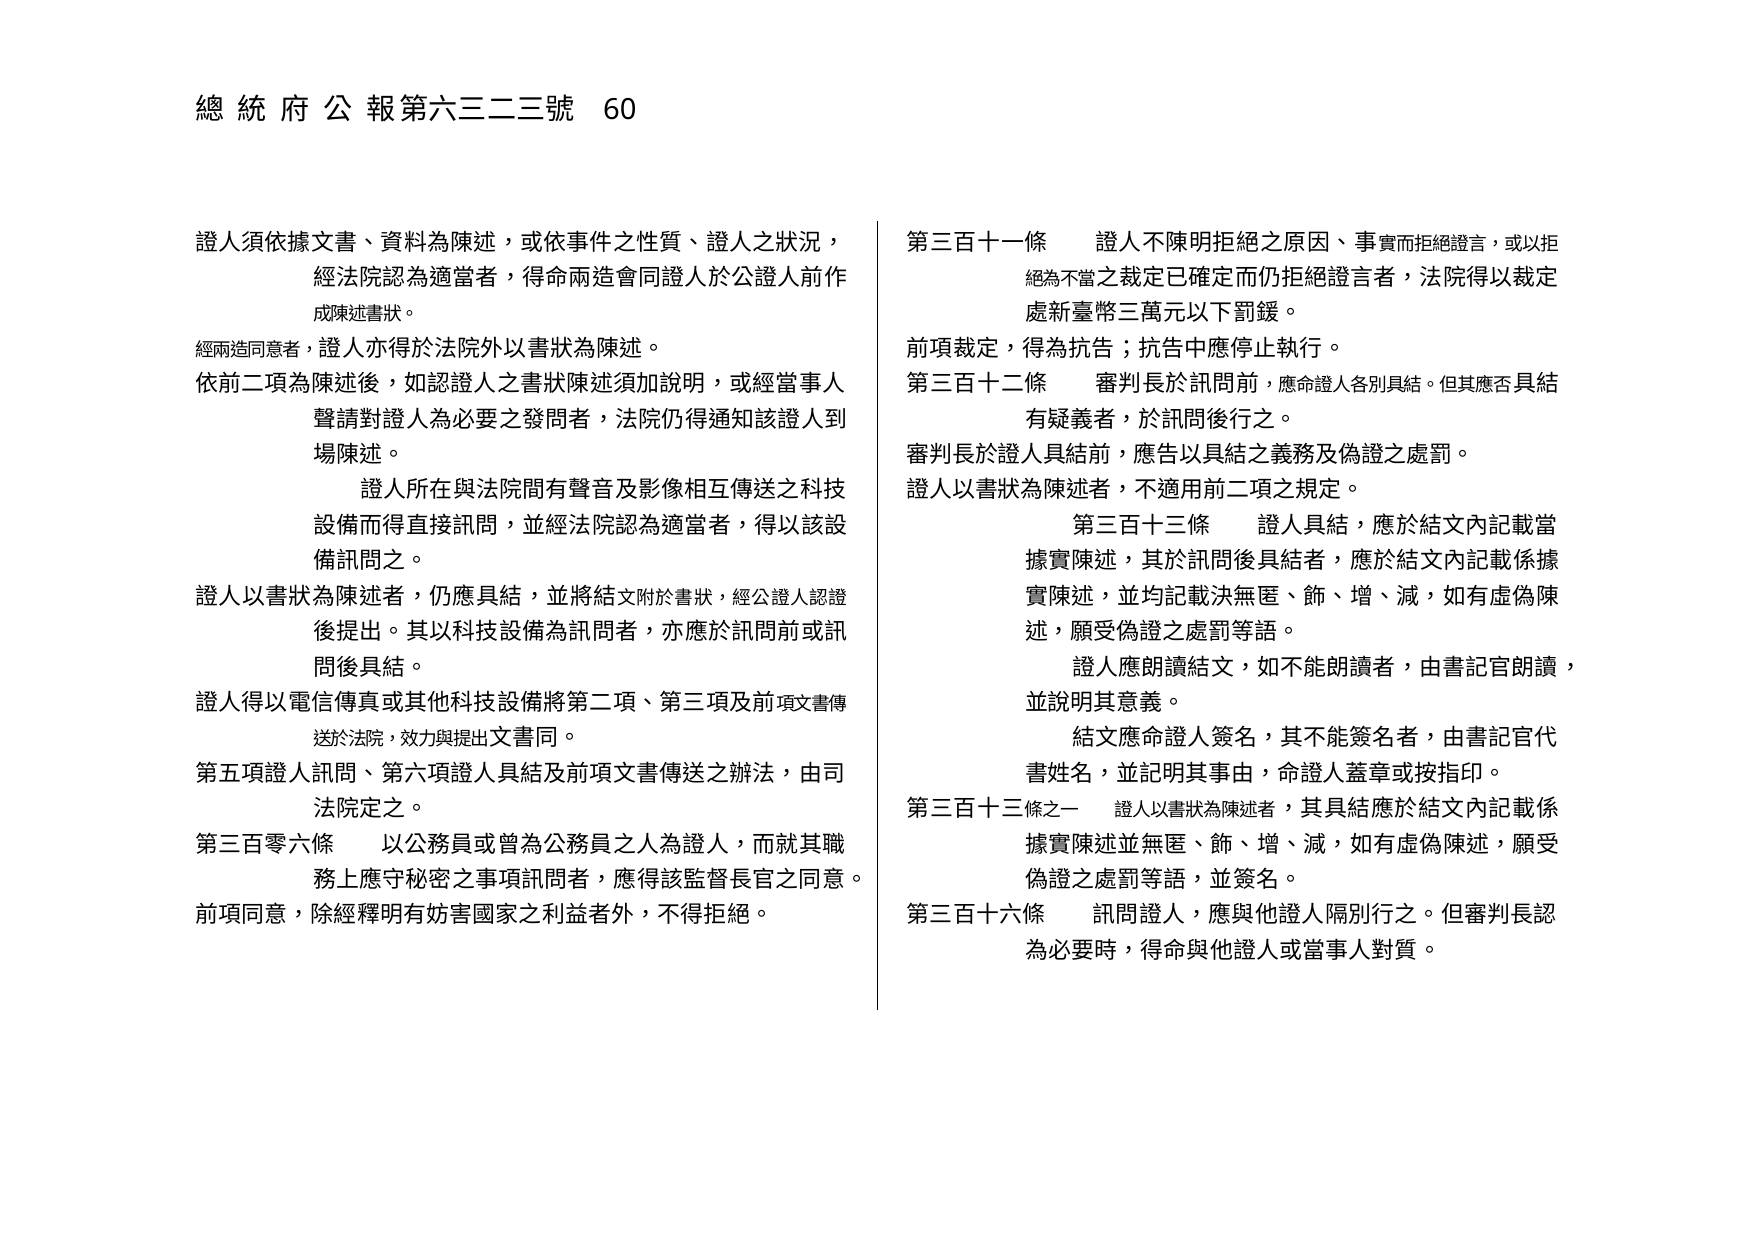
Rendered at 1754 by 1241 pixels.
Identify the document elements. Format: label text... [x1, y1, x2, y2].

text 經兩造同意者，證人亦得於法院外以書狀為陳述。 [195, 328, 847, 363]
text 結文應命證人簽名，其不能簽名者，由書記官代書姓名，並記明其事由，命證人蓋章或按指印。 [1025, 717, 1559, 788]
text 證人得以電信傳真或其他科技設備將第二項、第三項及前項文書傳送於法院，效力與提出文書同。 [195, 682, 847, 753]
text 證人以書狀為陳述者，仍應具結，並將結文附於書狀，經公證人認證後提出。其以科技設備為訊問者，亦應於訊問前或訊問後具結。 [195, 576, 847, 682]
text 第三百十三條 證人具結，應於結文內記載當據實陳述，其於訊問後具結者，應於結文內記載係據實陳述，並均記載決無匿、飾、增、減，如有虛偽陳述，願受偽證之處罰等語。 [1025, 505, 1559, 647]
text 證人應朗讀結文，如不能朗讀者，由書記官朗讀，並說明其意義。 [1025, 647, 1559, 717]
text 前項同意，除經釋明有妨害國家之利益者外，不得拒絕。 [195, 894, 847, 930]
text 審判長於證人具結前，應告以具結之義務及偽證之處罰。 [907, 434, 1559, 469]
text 第三百十三條之一 證人以書狀為陳述者，其具結應於結文內記載係據實陳述並無匿、飾、增、減，如有虛偽陳述，願受偽證之處罰等語，並簽名。 [907, 788, 1559, 894]
text 第五項證人訊問、第六項證人具結及前項文書傳送之辦法，由司法院定之。 [195, 753, 847, 824]
text 證人所在與法院間有聲音及影像相互傳送之科技設備而得直接訊問，並經法院認為適當者，得以該設備訊問之。 [313, 469, 847, 576]
text 第三百十一條 證人不陳明拒絕之原因、事實而拒絕證言，或以拒絕為不當之裁定已確定而仍拒絕證言者，法院得以裁定處新臺幣三萬元以下罰鍰。 [907, 222, 1559, 328]
text 第三百十二條 審判長於訊問前，應命證人各別具結。但其應否具結有疑義者，於訊問後行之。 [907, 363, 1559, 434]
text 證人以書狀為陳述者，不適用前二項之規定。 [907, 469, 1559, 505]
text 第三百十六條 訊問證人，應與他證人隔別行之。但審判長認為必要時，得命與他證人或當事人對質。 [907, 894, 1559, 965]
text 第三百零六條 以公務員或曾為公務員之人為證人，而就其職務上應守秘密之事項訊問者，應得該監督長官之同意。 [195, 824, 847, 894]
text 證人須依據文書、資料為陳述，或依事件之性質、證人之狀況，經法院認為適當者，得命兩造會同證人於公證人前作成陳述書狀。 [195, 222, 847, 328]
text 前項裁定，得為抗告；抗告中應停止執行。 [907, 328, 1559, 363]
text 依前二項為陳述後，如認證人之書狀陳述須加說明，或經當事人聲請對證人為必要之發問者，法院仍得通知該證人到場陳述。 [195, 363, 847, 469]
